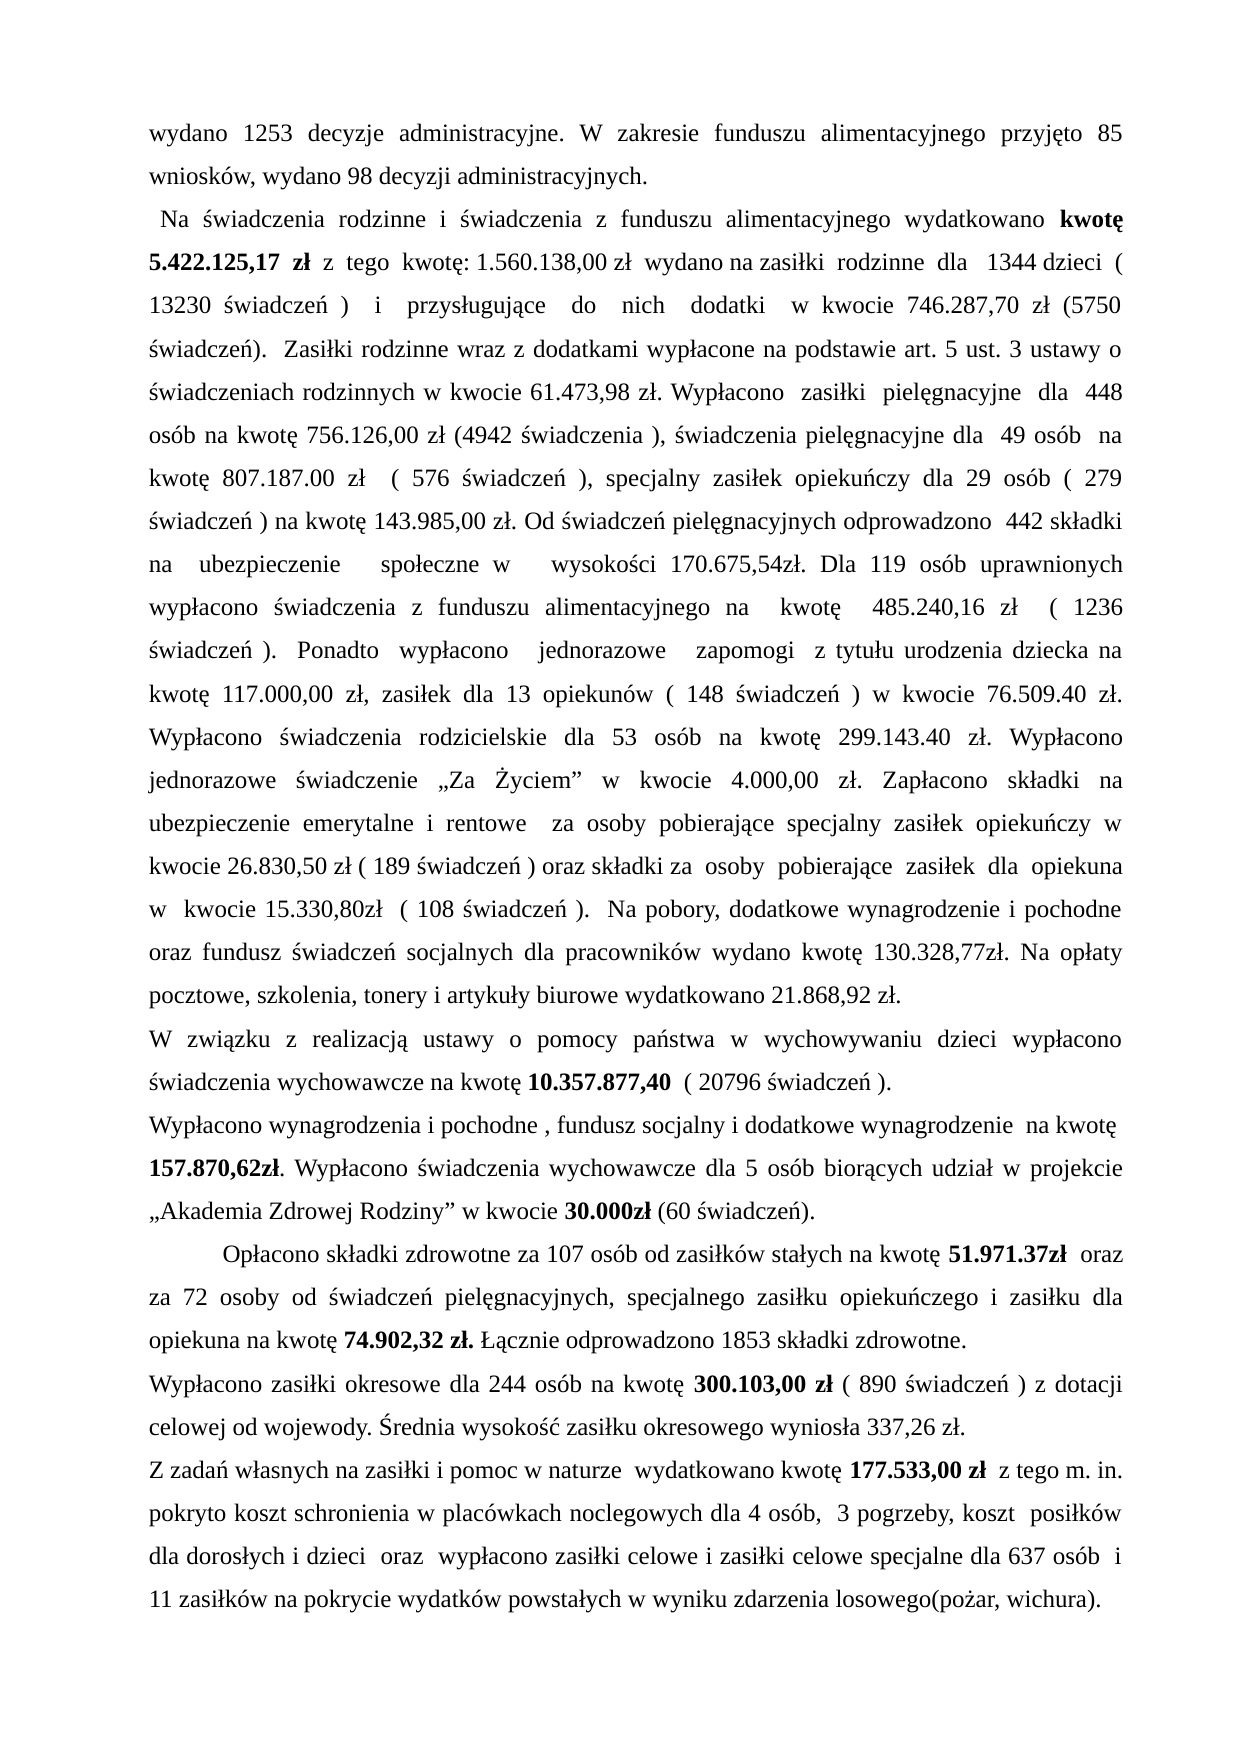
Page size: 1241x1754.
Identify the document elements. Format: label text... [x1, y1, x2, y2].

text wydano 1253 decyzje administracyjne. W zakresie funduszu alimentacyjnego przyjęto 85 wniosków, wydano 98 decyzji administracyjnych. [148, 118, 1123, 190]
text 157.870,62zł. Wypłacono świadczenia wychowawcze dla 5 osób biorących udział w projekcie „Akademia Zdrowej Rodziny” w kwocie 30.000zł (60 świadczeń). [148, 1153, 1123, 1225]
text Wypłacono wynagrodzenia i pochodne , fundusz socjalny i dodatkowe wynagrodzenie na kwotę [148, 1110, 1123, 1139]
text Opłacono składki zdrowotne za 107 osób od zasiłków stałych na kwotę 51.971.37zł oraz za 72 osoby od świadczeń pielęgnacyjnych, specjalnego zasiłku opiekuńczego i zasiłku dla opiekuna na kwotę 74.902,32 zł. Łącznie odprowadzono 1853 składki zdrowotne. [148, 1239, 1123, 1354]
text Na świadczenia rodzinne i świadczenia z funduszu alimentacyjnego wydatkowano kwotę 5.422.125,17 zł z tego kwotę: 1.560.138,00 zł wydano na zasiłki rodzinne dla 1344 dzieci ( 13230 świadczeń ) i przysługujące do nich dodatki w kwocie 746.287,70 zł (5750 świadczeń). Zasiłki rodzinne wraz z dodatkami wypłacone na podstawie art. 5 ust. 3 ustawy o świadczeniach rodzinnych w kwocie 61.473,98 zł. Wypłacono zasiłki pielęgnacyjne dla 448 osób na kwotę 756.126,00 zł (4942 świadczenia ), świadczenia pielęgnacyjne dla 49 osób na kwotę 807.187.00 zł ( 576 świadczeń ), specjalny zasiłek opiekuńczy dla 29 osób ( 279 świadczeń ) na kwotę 143.985,00 zł. Od świadczeń pielęgnacyjnych odprowadzono 442 składki na ubezpieczenie społeczne w wysokości 170.675,54zł. Dla 119 osób uprawnionych wypłacono świadczenia z funduszu alimentacyjnego na kwotę 485.240,16 zł ( 1236 świadczeń ). Ponadto wypłacono jednorazowe zapomogi z tytułu urodzenia dziecka na kwotę 117.000,00 zł, zasiłek dla 13 opiekunów ( 148 świadczeń ) w kwocie 76.509.40 zł. Wypłacono świadczenia rodzicielskie dla 53 osób na kwotę 299.143.40 zł. Wypłacono jednorazowe świadczenie „Za Życiem” w kwocie 4.000,00 zł. Zapłacono składki na ubezpieczenie emerytalne i rentowe za osoby pobierające specjalny zasiłek opiekuńczy w kwocie 26.830,50 zł ( 189 świadczeń ) oraz składki za osoby pobierające zasiłek dla opiekuna w kwocie 15.330,80zł ( 108 świadczeń ). Na pobory, dodatkowe wynagrodzenie i pochodne oraz fundusz świadczeń socjalnych dla pracowników wydano kwotę 130.328,77zł. Na opłaty pocztowe, szkolenia, tonery i artykuły biurowe wydatkowano 21.868,92 zł. [148, 204, 1123, 1009]
text Z zadań własnych na zasiłki i pomoc w naturze wydatkowano kwotę 177.533,00 zł z tego m. in. pokryto koszt schronienia w placówkach noclegowych dla 4 osób, 3 pogrzeby, koszt posiłków dla dorosłych i dzieci oraz wypłacono zasiłki celowe i zasiłki celowe specjalne dla 637 osób i 11 zasiłków na pokrycie wydatków powstałych w wyniku zdarzenia losowego(pożar, wichura). [148, 1455, 1123, 1613]
text Wypłacono zasiłki okresowe dla 244 osób na kwotę 300.103,00 zł ( 890 świadczeń ) z dotacji celowej od wojewody. Średnia wysokość zasiłku okresowego wyniosła 337,26 zł. [148, 1369, 1123, 1441]
text W związku z realizacją ustawy o pomocy państwa w wychowywaniu dzieci wypłacono świadczenia wychowawcze na kwotę 10.357.877,40 ( 20796 świadczeń ). [148, 1024, 1123, 1096]
